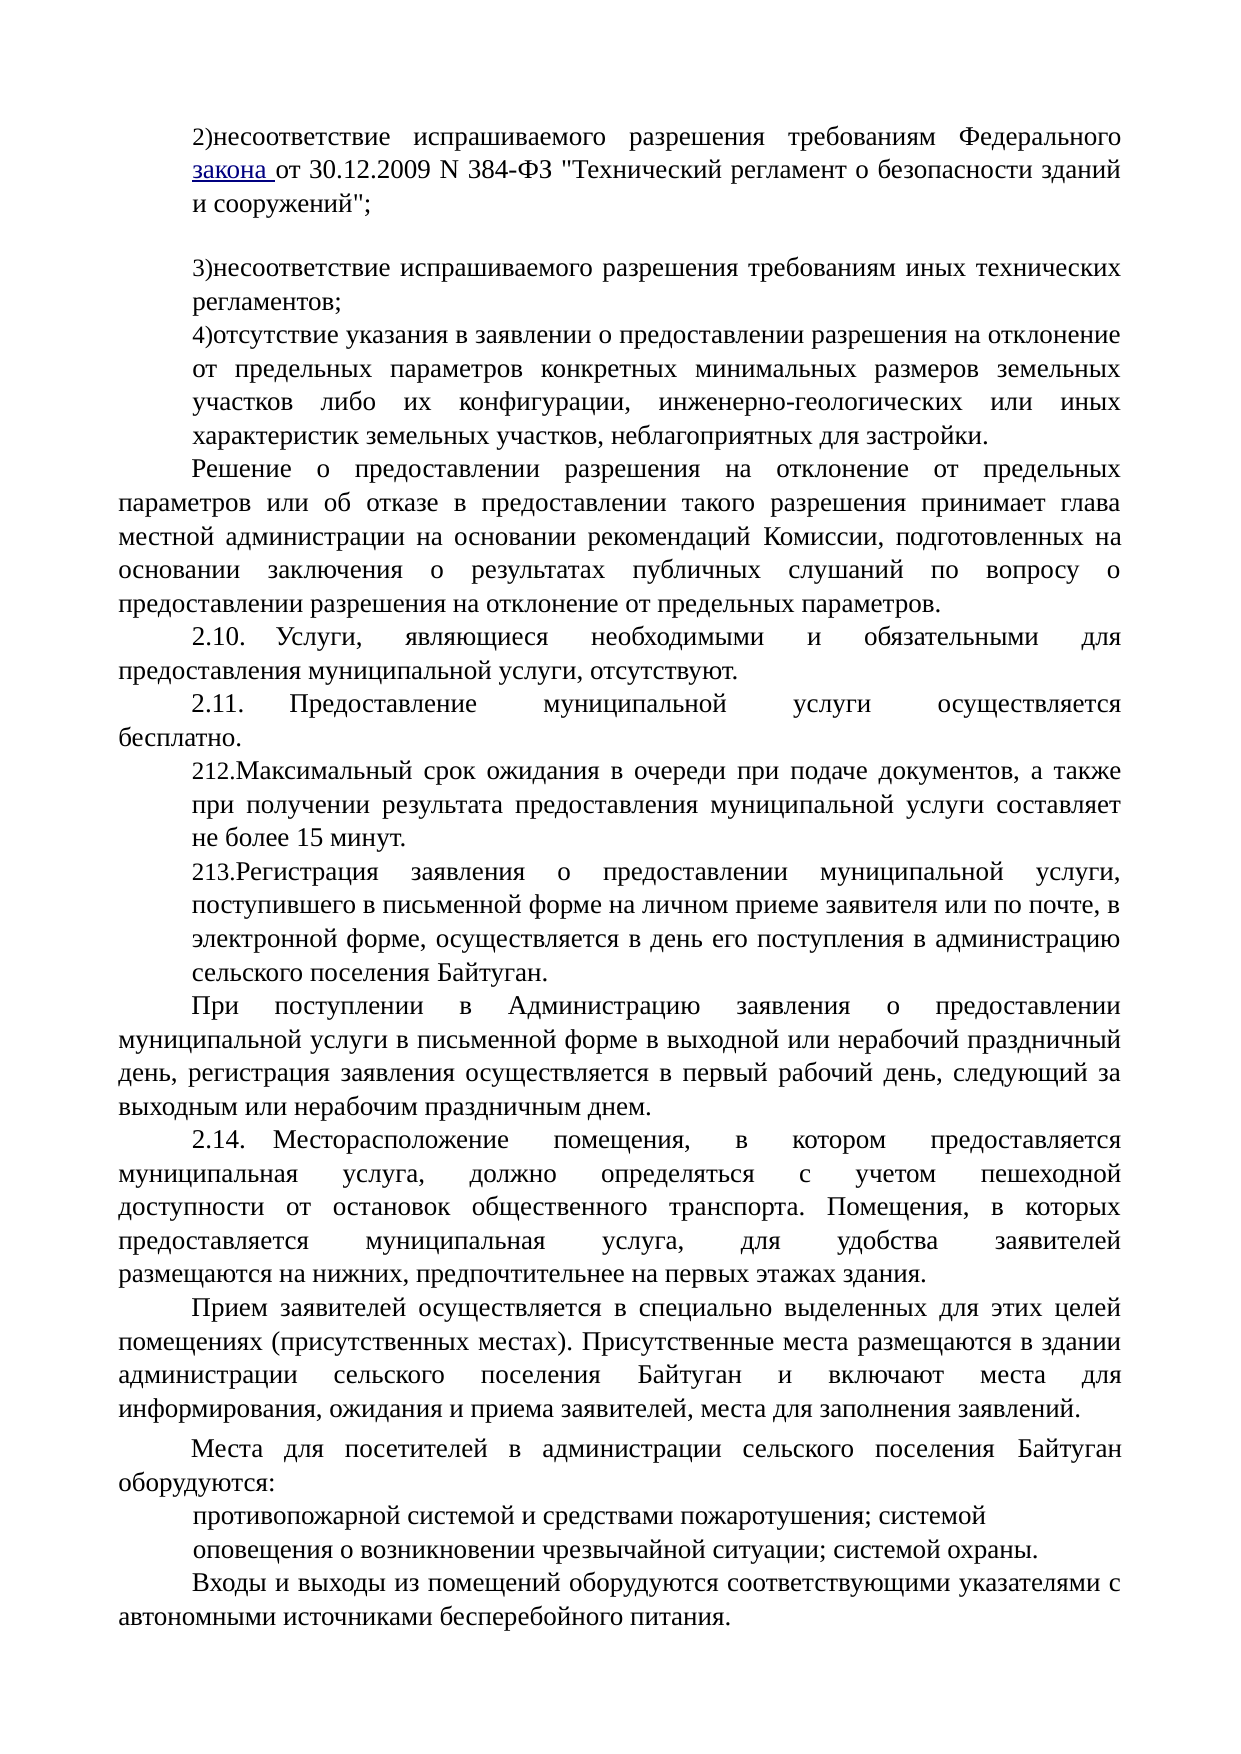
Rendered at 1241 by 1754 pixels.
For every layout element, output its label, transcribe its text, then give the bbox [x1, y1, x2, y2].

list Регистрация заявления о предоставлении муниципальной услуги, поступившего в письменной форме на личном приеме заявителя или по почте, в электронной форме, осуществляется в день его поступления в администрацию сельского поселения Байтуган. [192, 854, 1122, 988]
text Прием заявителей осуществляется в специально выделенных для этих целей помещениях (присутственных местах). Присутственные места размещаются в здании администрации сельского поселения Байтуган и включают места для информирования, ожидания и приема заявителей, места для заполнения заявлений. [118, 1290, 1122, 1424]
text Входы и выходы из помещений оборудуются соответствующими указателями с автономными источниками бесперебойного питания. [118, 1565, 1122, 1632]
list несоответствие испрашиваемого разрешения требованиям Федерального закона от 30.12.2009 N 384-ФЗ "Технический регламент о безопасности зданий и сооружений"; [192, 118, 1122, 219]
text Решение о предоставлении разрешения на отклонение от предельных параметров или об отказе в предоставлении такого разрешения принимает глава местной администрации на основании рекомендаций Комиссии, подготовленных на основании заключения о результатах публичных слушаний по вопросу о предоставлении разрешения на отклонение от предельных параметров. [118, 451, 1122, 619]
text При поступлении в Администрацию заявления о предоставлении муниципальной услуги в письменной форме в выходной или нерабочий праздничный день, регистрация заявления осуществляется в первый рабочий день, следующий за выходным или нерабочим праздничным днем. [118, 988, 1122, 1122]
text противопожарной системой и средствами пожаротушения; системой оповещения о возникновении чрезвычайной ситуации; системой охраны. [193, 1498, 1122, 1565]
list несоответствие испрашиваемого разрешения требованиям иных технических регламентов; [192, 250, 1122, 317]
text 2.14. Месторасположение помещения, в котором предоставляется муниципальная услуга, должно определяться с учетом пешеходной доступности от остановок общественного транспорта. Помещения, в которых предоставляется муниципальная услуга, для удобства заявителей размещаются на нижних, предпочтительнее на первых этажах здания. [118, 1122, 1122, 1290]
list отсутствие указания в заявлении о предоставлении разрешения на отклонение от предельных параметров конкретных минимальных размеров земельных участков либо их конфигурации, инженерно-геологических или иных характеристик земельных участков, неблагоприятных для застройки. [192, 317, 1122, 451]
list Максимальный срок ожидания в очереди при подаче документов, а также при получении результата предоставления муниципальной услуги составляет не более 15 минут. [192, 753, 1122, 854]
text 2.10. Услуги, являющиеся необходимыми и обязательными для предоставления муниципальной услуги, отсутствуют. [118, 619, 1122, 686]
text Места для посетителей в администрации сельского поселения Байтуган оборудуются: [118, 1431, 1122, 1498]
text 2.11. Предоставление муниципальной услуги осуществляется бесплатно. [118, 686, 1122, 753]
